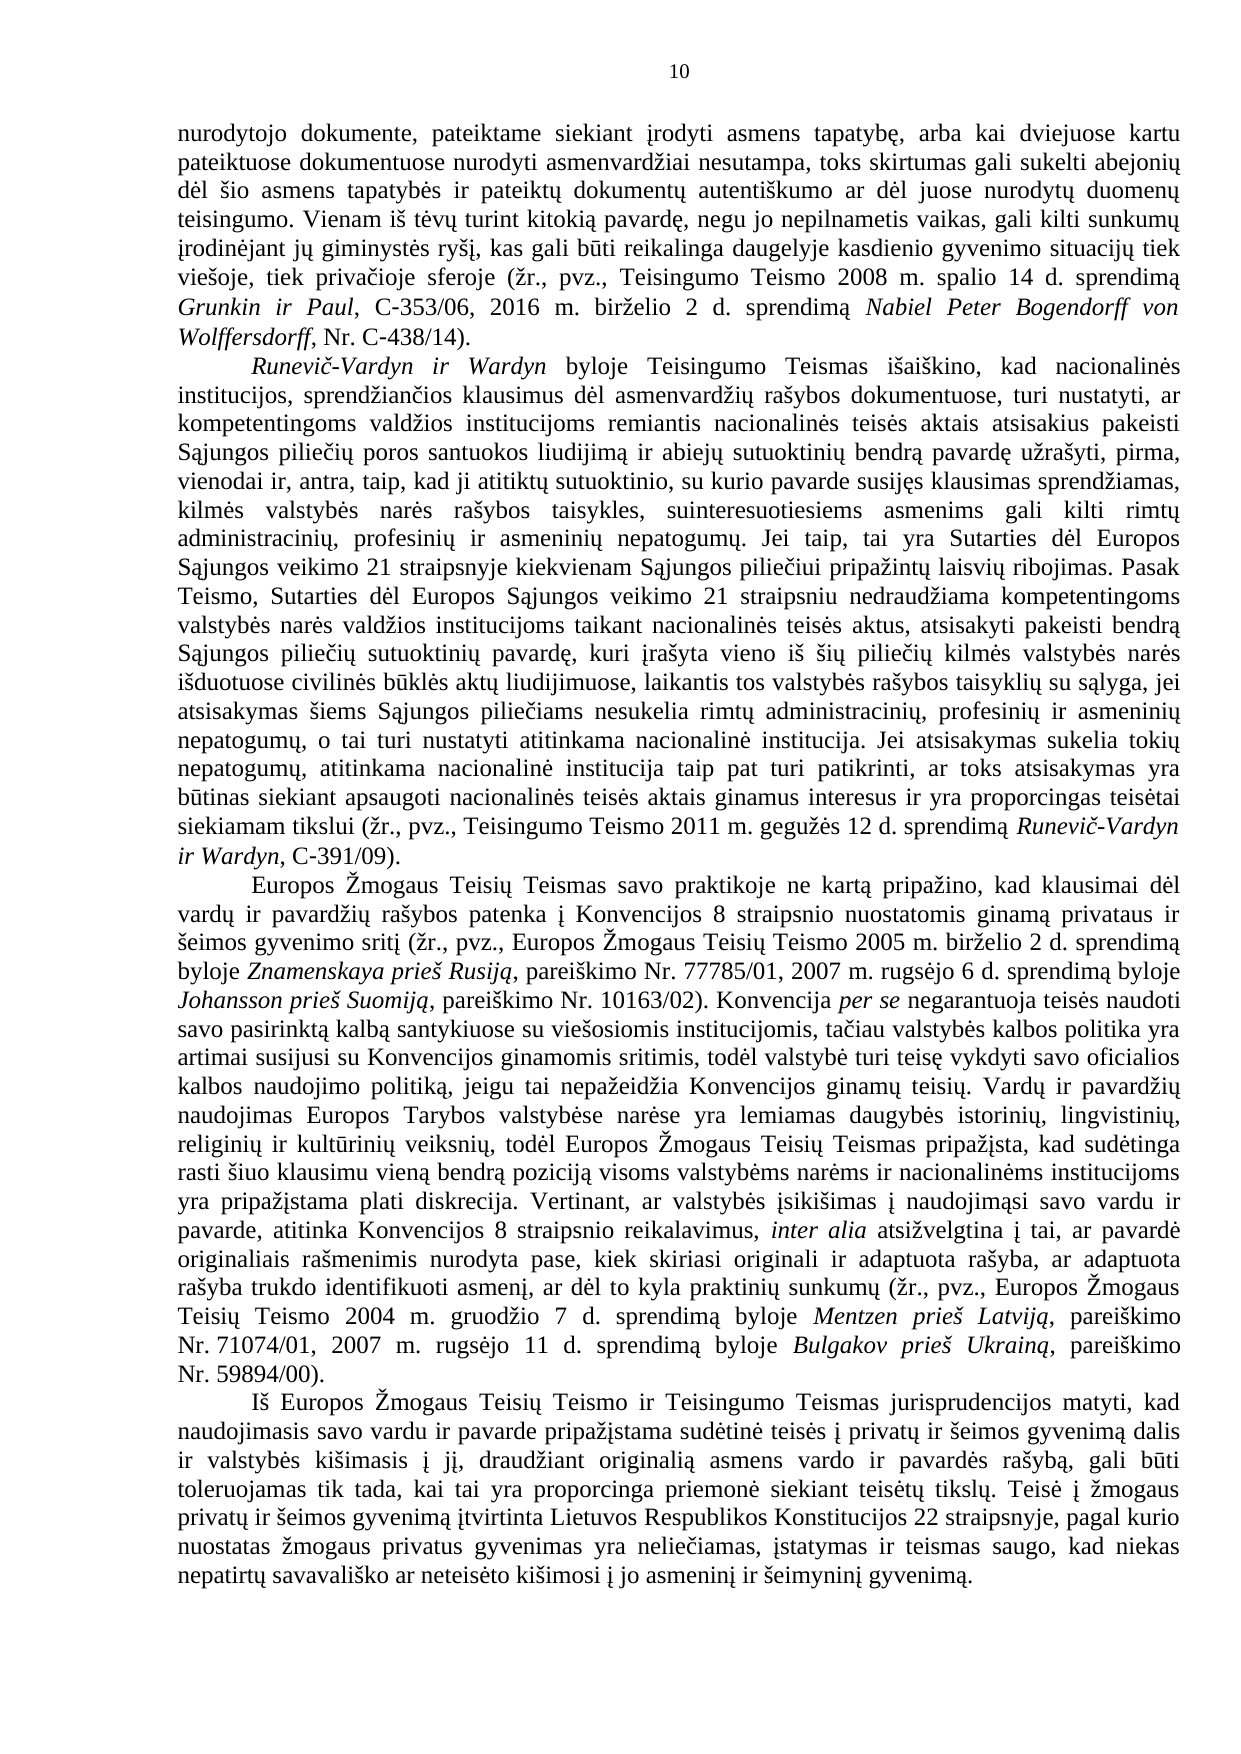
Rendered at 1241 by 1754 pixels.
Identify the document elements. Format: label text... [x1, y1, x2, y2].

text nurodytojo dokumente, pateiktame siekiant įrodyti asmens tapatybę, arba kai dviejuose kartu pateiktuose dokumentuose nurodyti asmenvardžiai nesutampa, toks skirtumas gali sukelti abejonių dėl šio asmens tapatybės ir pateiktų dokumentų autentiškumo ar dėl juose nurodytų duomenų teisingumo. Vienam iš tėvų turint kitokią pavardę, negu jo nepilnametis vaikas, gali kilti sunkumų įrodinėjant jų giminystės ryšį, kas gali būti reikalinga daugelyje kasdienio gyvenimo situacijų tiek viešoje, tiek privačioje sferoje (žr., pvz., Teisingumo Teismo 2008 m. spalio 14 d. sprendimą Grunkin ir Paul, C-353/06, 2016 m. birželio 2 d. sprendimą Nabiel Peter Bogendorff von Wolffersdorff, Nr. C-438/14). [177, 118, 1181, 351]
text Runevič-Vardyn ir Wardyn byloje Teisingumo Teismas išaiškino, kad nacionalinės institucijos, sprendžiančios klausimus dėl asmenvardžių rašybos dokumentuose, turi nustatyti, ar kompetentingoms valdžios institucijoms remiantis nacionalinės teisės aktais atsisakius pakeisti Sąjungos piliečių poros santuokos liudijimą ir abiejų sutuoktinių bendrą pavardę užrašyti, pirma, vienodai ir, antra, taip, kad ji atitiktų sutuoktinio, su kurio pavarde susijęs klausimas sprendžiamas, kilmės valstybės narės rašybos taisykles, suinteresuotiesiems asmenims gali kilti rimtų administracinių, profesinių ir asmeninių nepatogumų. Jei taip, tai yra Sutarties dėl Europos Sąjungos veikimo 21 straipsnyje kiekvienam Sąjungos piliečiui pripažintų laisvių ribojimas. Pasak Teismo, Sutarties dėl Europos Sąjungos veikimo 21 straipsniu nedraudžiama kompetentingoms valstybės narės valdžios institucijoms taikant nacionalinės teisės aktus, atsisakyti pakeisti bendrą Sąjungos piliečių sutuoktinių pavardę, kuri įrašyta vieno iš šių piliečių kilmės valstybės narės išduotuose civilinės būklės aktų liudijimuose, laikantis tos valstybės rašybos taisyklių su sąlyga, jei atsisakymas šiems Sąjungos piliečiams nesukelia rimtų administracinių, profesinių ir asmeninių nepatogumų, o tai turi nustatyti atitinkama nacionalinė institucija. Jei atsisakymas sukelia tokių nepatogumų, atitinkama nacionalinė institucija taip pat turi patikrinti, ar toks atsisakymas yra būtinas siekiant apsaugoti nacionalinės teisės aktais ginamus interesus ir yra proporcingas teisėtai siekiamam tikslui (žr., pvz., Teisingumo Teismo 2011 m. gegužės 12 d. sprendimą Runevič-Vardyn ir Wardyn, C-391/09). [177, 351, 1181, 870]
text Europos Žmogaus Teisių Teismas savo praktikoje ne kartą pripažino, kad klausimai dėl vardų ir pavardžių rašybos patenka į Konvencijos 8 straipsnio nuostatomis ginamą privataus ir šeimos gyvenimo sritį (žr., pvz., Europos Žmogaus Teisių Teismo 2005 m. birželio 2 d. sprendimą byloje Znamenskaya prieš Rusiją, pareiškimo Nr. 77785/01, 2007 m. rugsėjo 6 d. sprendimą byloje Johansson prieš Suomiją, pareiškimo Nr. 10163/02). Konvencija per se negarantuoja teisės naudoti savo pasirinktą kalbą santykiuose su viešosiomis institucijomis, tačiau valstybės kalbos politika yra artimai susijusi su Konvencijos ginamomis sritimis, todėl valstybė turi teisę vykdyti savo oficialios kalbos naudojimo politiką, jeigu tai nepažeidžia Konvencijos ginamų teisių. Vardų ir pavardžių naudojimas Europos Tarybos valstybėse narėse yra lemiamas daugybės istorinių, lingvistinių, religinių ir kultūrinių veiksnių, todėl Europos Žmogaus Teisių Teismas pripažįsta, kad sudėtinga rasti šiuo klausimu vieną bendrą poziciją visoms valstybėms narėms ir nacionalinėms institucijoms yra pripažįstama plati diskrecija. Vertinant, ar valstybės įsikišimas į naudojimąsi savo vardu ir pavarde, atitinka Konvencijos 8 straipsnio reikalavimus, inter alia atsižvelgtina į tai, ar pavardė originaliais rašmenimis nurodyta pase, kiek skiriasi originali ir adaptuota rašyba, ar adaptuota rašyba trukdo identifikuoti asmenį, ar dėl to kyla praktinių sunkumų (žr., pvz., Europos Žmogaus Teisių Teismo 2004 m. gruodžio 7 d. sprendimą byloje Mentzen prieš Latviją, pareiškimo Nr. 71074/01, 2007 m. rugsėjo 11 d. sprendimą byloje Bulgakov prieš Ukrainą, pareiškimo Nr. 59894/00). [177, 870, 1181, 1387]
text Iš Europos Žmogaus Teisių Teismo ir Teisingumo Teismas jurisprudencijos matyti, kad naudojimasis savo vardu ir pavarde pripažįstama sudėtinė teisės į privatų ir šeimos gyvenimą dalis ir valstybės kišimasis į jį, draudžiant originalią asmens vardo ir pavardės rašybą, gali būti toleruojamas tik tada, kai tai yra proporcinga priemonė siekiant teisėtų tikslų. Teisė į žmogaus privatų ir šeimos gyvenimą įtvirtinta Lietuvos Respublikos Konstitucijos 22 straipsnyje, pagal kurio nuostatas žmogaus privatus gyvenimas yra neliečiamas, įstatymas ir teismas saugo, kad niekas nepatirtų savavališko ar neteisėto kišimosi į jo asmeninį ir šeimyninį gyvenimą. [177, 1387, 1181, 1589]
